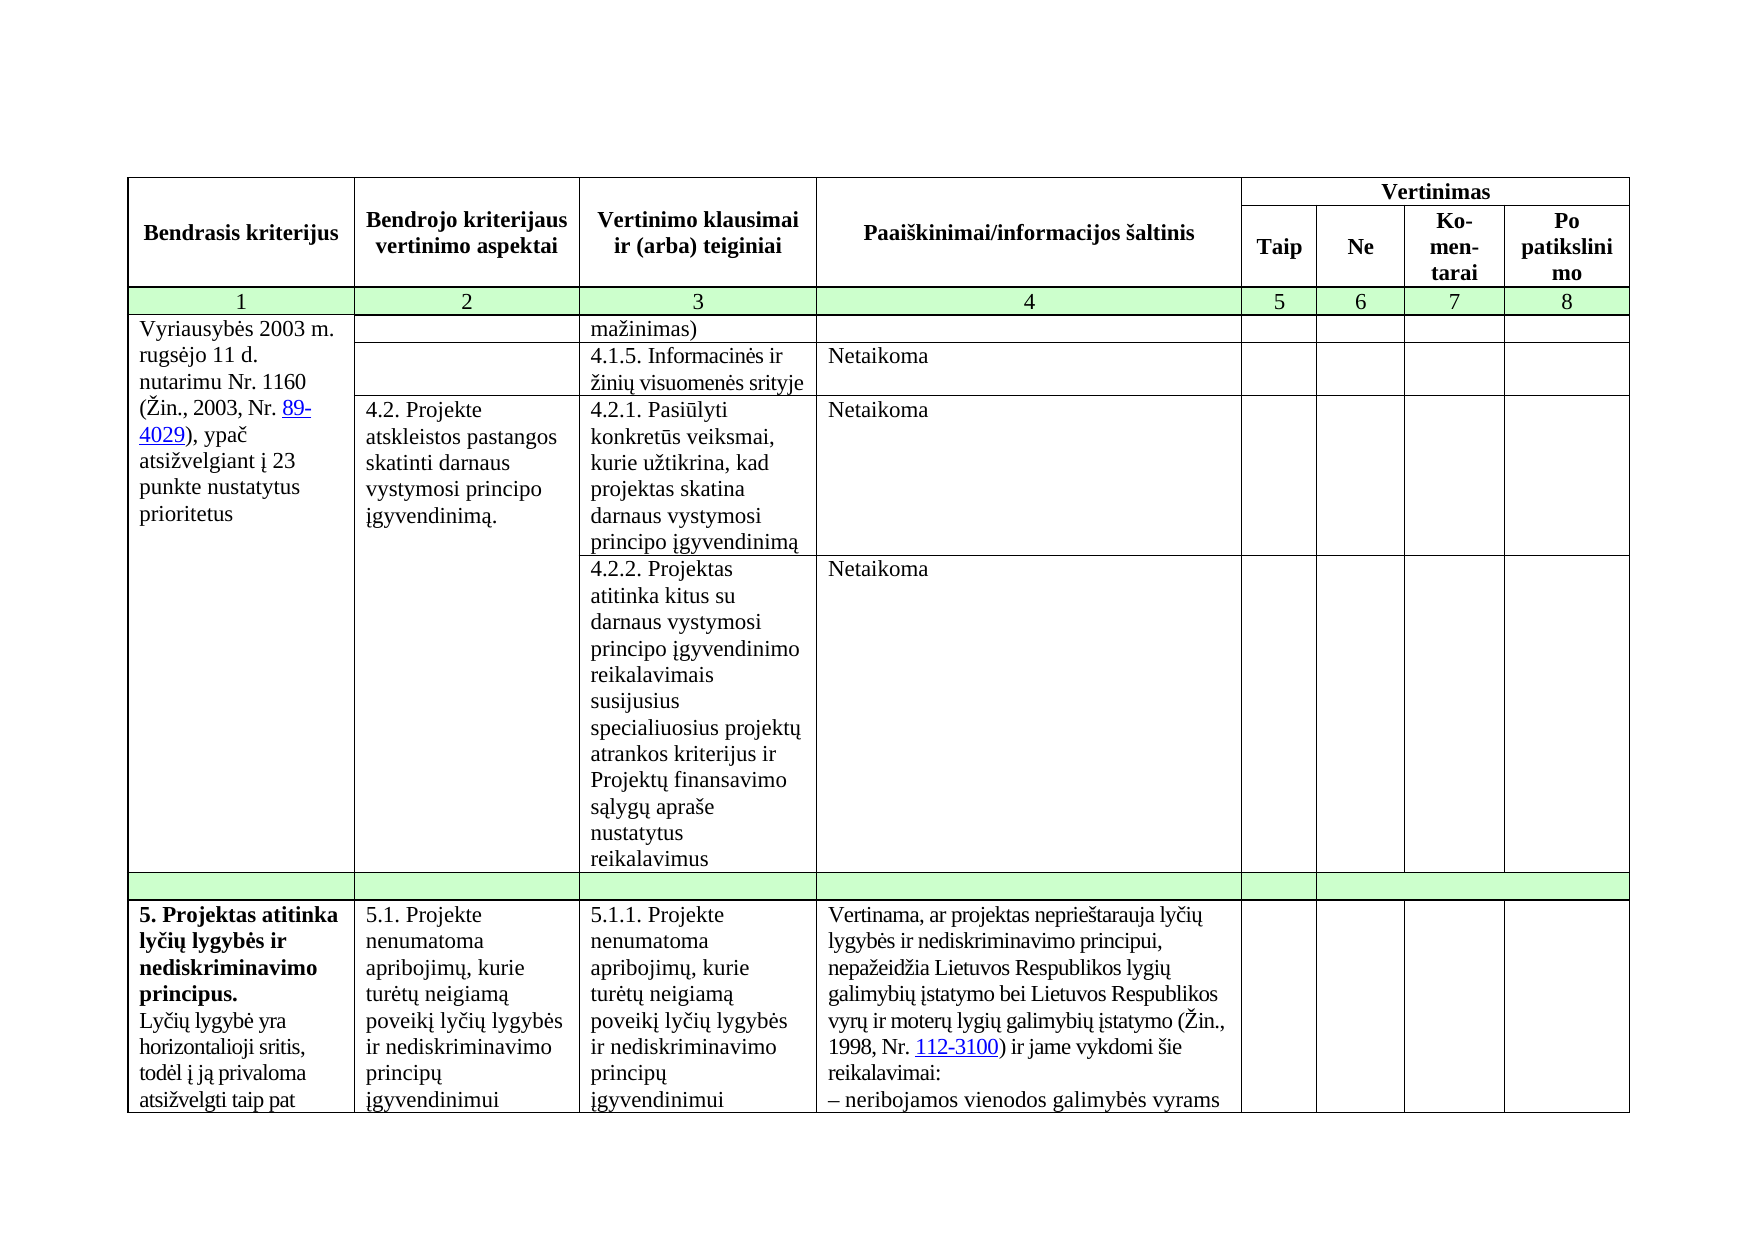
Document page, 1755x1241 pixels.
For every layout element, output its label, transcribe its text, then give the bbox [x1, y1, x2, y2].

table_cell 1 [129, 288, 354, 314]
table_cell 5 [1242, 288, 1316, 314]
table_cell 3 [580, 288, 816, 314]
table_cell 4 [817, 288, 1241, 314]
table_cell [1317, 316, 1404, 342]
table_cell [1242, 396, 1316, 554]
table_cell 2 [355, 288, 579, 314]
table_cell 5.1. Projekte nenumatoma apribojimų, kurie turėtų neigiamą poveikį lyčių lygybės ir nediskriminavimo principų įgyvendinimui [355, 901, 579, 1112]
table_cell [1242, 316, 1316, 342]
table_cell [1405, 396, 1504, 554]
table_cell [1317, 873, 1629, 899]
table_cell [1505, 901, 1629, 1112]
table_cell [1317, 901, 1404, 1112]
table_cell 4.1.5. Informacinės ir žinių visuomenės srityje [580, 343, 816, 395]
table_header Bendrojo kriterijaus vertinimo aspektai [355, 178, 579, 286]
table_cell [1505, 316, 1629, 342]
table_cell [817, 873, 1241, 899]
table_cell [580, 873, 816, 899]
table_cell [1505, 396, 1629, 554]
table_cell Taip [1242, 206, 1316, 286]
table_header Paaiškinimai/informacijos šaltinis [817, 178, 1241, 286]
table_cell Ko-men-tarai [1405, 206, 1504, 286]
table_cell 5.1.1. Projekte nenumatoma apribojimų, kurie turėtų neigiamą poveikį lyčių lygybės ir nediskriminavimo principų įgyvendinimui [580, 901, 816, 1112]
table_cell [1505, 343, 1629, 395]
table_cell [1317, 343, 1404, 395]
table_cell 4.2. Projekte atskleistos pastangos skatinti darnaus vystymosi principo įgyvendinimą. [355, 396, 579, 872]
table_cell Vertinama, ar projektas neprieštarauja lyčių lygybės ir nediskriminavimo principui, nepažeidžia Lietuvos Respublikos lygių galimybių įstatymo bei Lietuvos Respublikos vyrų ir moterų lygių galimybių įstatymo (Žin., 1998, Nr. 112-3100) ir jame vykdomi šie reikalavimai: – neribojamos vienodos galimybės vyrams [817, 901, 1241, 1112]
table_cell 4.2.2. Projektas atitinka kitus su darnaus vystymosi principo įgyvendinimo reikalavimais susijusius specialiuosius projektų atrankos kriterijus ir Projektų finansavimo sąlygų apraše nustatytus reikalavimus [580, 556, 816, 872]
table_cell [355, 873, 579, 899]
table_cell 6 [1317, 288, 1404, 314]
table_cell Netaikoma [817, 396, 1241, 554]
table_cell 8 [1505, 288, 1629, 314]
table_cell Vyriausybės 2003 m. rugsėjo 11 d. nutarimu Nr. 1160 (Žin., 2003, Nr. 89-4029), ypač atsižvelgiant į 23 punkte nustatytus prioritetus [129, 315, 354, 872]
table_cell Netaikoma [817, 343, 1241, 395]
table_cell [1317, 396, 1404, 554]
table_header Vertinimas [1242, 178, 1629, 204]
table_cell 5. Projektas atitinka lyčių lygybės ir nediskriminavimo principus. Lyčių lygybė yra horizontalioji sritis, todėl į ją privaloma atsižvelgti taip pat [129, 901, 354, 1112]
table_header Vertinimo klausimai ir (arba) teiginiai [580, 178, 816, 286]
table_cell [1242, 343, 1316, 395]
table_cell [355, 316, 579, 342]
table_cell 7 [1405, 288, 1504, 314]
table_cell [1405, 556, 1504, 872]
table_cell [1505, 556, 1629, 872]
table_cell [1242, 873, 1316, 899]
table_header Bendrasis kriterijus [129, 178, 354, 286]
table_cell [1405, 343, 1504, 395]
table_cell [1242, 901, 1316, 1112]
table_cell Netaikoma [817, 556, 1241, 872]
table_cell Po patikslinimo [1505, 206, 1629, 286]
table_cell [355, 343, 579, 395]
table_cell [1405, 901, 1504, 1112]
table_cell [1242, 556, 1316, 872]
table_cell Ne [1317, 206, 1404, 286]
table_cell [817, 316, 1241, 342]
table_cell 4.2.1. Pasiūlyti konkretūs veiksmai, kurie užtikrina, kad projektas skatina darnaus vystymosi principo įgyvendinimą [580, 396, 816, 554]
table_cell mažinimas) [580, 316, 816, 342]
table_cell [1317, 556, 1404, 872]
table_cell [1405, 316, 1504, 342]
table_cell [129, 873, 354, 899]
